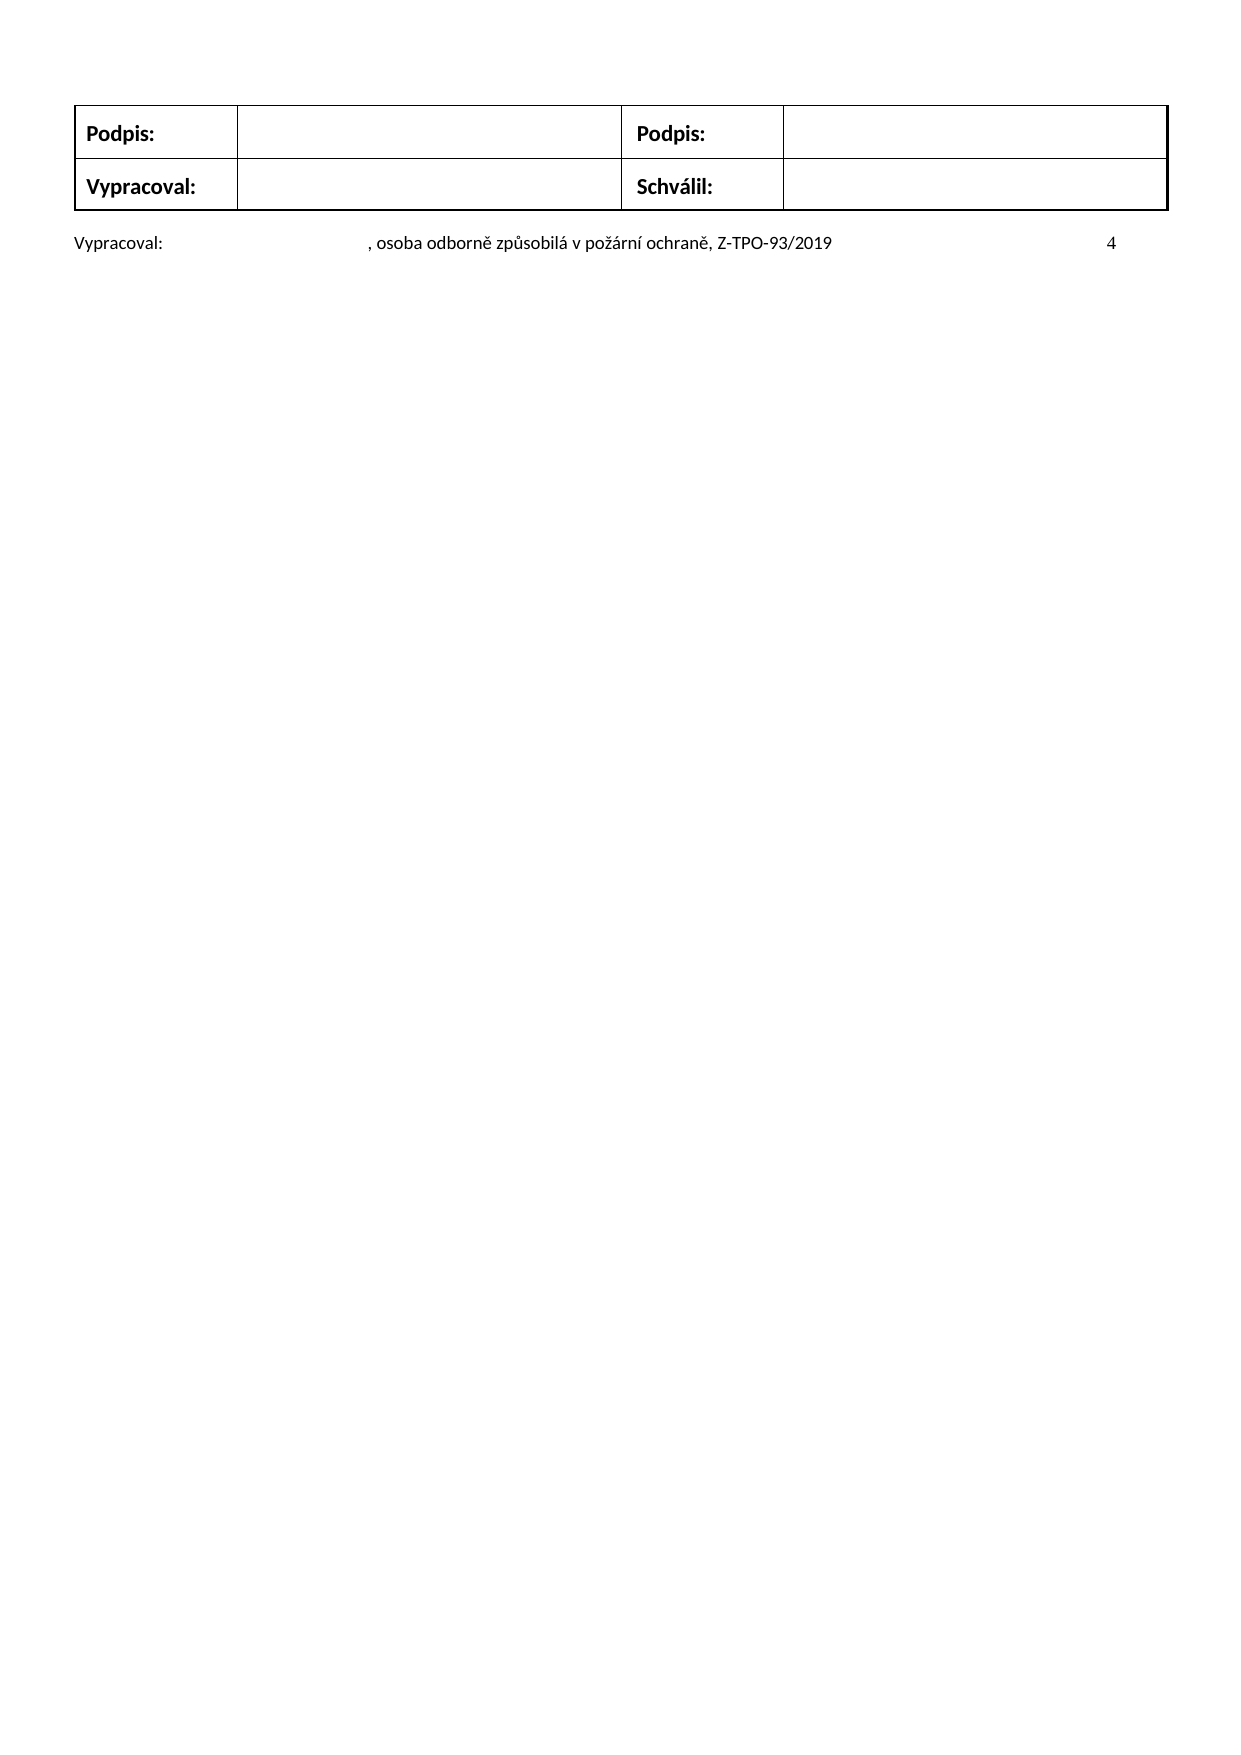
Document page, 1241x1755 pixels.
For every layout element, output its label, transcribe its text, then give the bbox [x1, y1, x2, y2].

table_cell [784, 159, 1166, 209]
table_cell [238, 159, 621, 209]
table_cell Podpis: [622, 106, 783, 158]
table_cell Vypracoval: [76, 159, 237, 209]
text Vypracoval: , osoba odborně způsobilá v požární ochraně, Z-TPO-93/2019 4 [74, 232, 1180, 254]
table_cell [784, 106, 1166, 158]
table_cell Podpis: [76, 106, 237, 158]
table_cell [238, 106, 621, 158]
table_cell Schválil: [622, 159, 783, 209]
